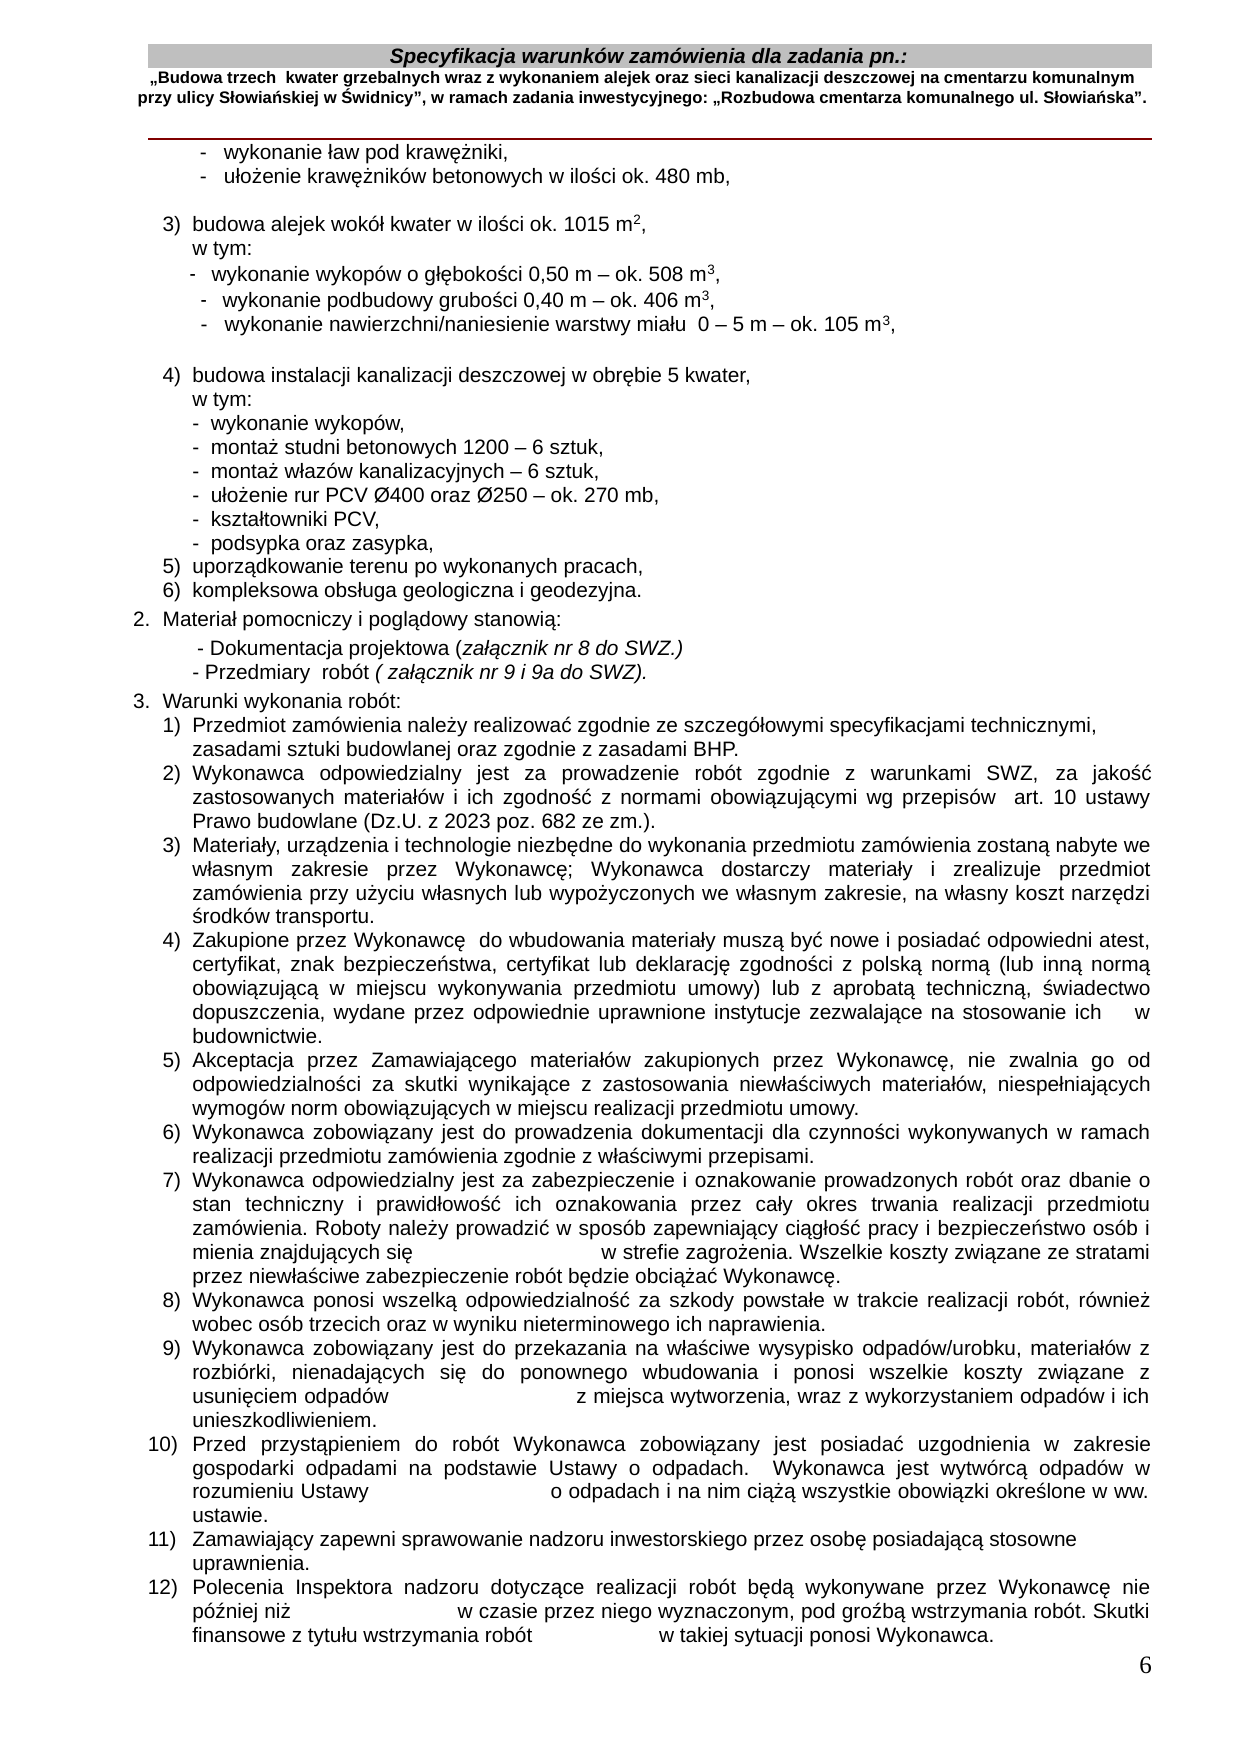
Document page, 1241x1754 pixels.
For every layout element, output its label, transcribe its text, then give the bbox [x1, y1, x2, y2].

list budowa instalacji kanalizacji deszczowej w obrębie 5 kwater, [162, 363, 1152, 387]
list Przed przystąpieniem do robót Wykonawca zobowiązany jest posiadać uzgodnienia w zakresie gospodarki odpadami na podstawie Ustawy o odpadach. Wykonawca jest wytwórcą odpadów w rozumieniu Ustawy o odpadach i na nim ciążą wszystkie obowiązki określone w ww. ustawie. [148, 1431, 1152, 1527]
text - wykonanie nawierzchni/naniesienie warstwy miału 0 – 5 m – ok. 105 m3, [148, 312, 1152, 336]
text - ułożenie rur PCV Ø400 oraz Ø250 – ok. 270 mb, [192, 482, 1152, 506]
list Zamawiający zapewni sprawowanie nadzoru inwestorskiego przez osobę posiadającą stosowne uprawnienia. [148, 1527, 1152, 1575]
text - kształtowniki PCV, [192, 506, 1152, 530]
list Wykonawca zobowiązany jest do prowadzenia dokumentacji dla czynności wykonywanych w ramach realizacji przedmiotu zamówienia zgodnie z właściwymi przepisami. [162, 1120, 1152, 1168]
list Polecenia Inspektora nadzoru dotyczące realizacji robót będą wykonywane przez Wykonawcę nie później niż w czasie przez niego wyznaczonym, pod groźbą wstrzymania robót. Skutki finansowe z tytułu wstrzymania robót w takiej sytuacji ponosi Wykonawca. [148, 1575, 1152, 1647]
list Materiały, urządzenia i technologie niezbędne do wykonania przedmiotu zamówienia zostaną nabyte we własnym zakresie przez Wykonawcę; Wykonawca dostarczy materiały i zrealizuje przedmiot zamówienia przy użyciu własnych lub wypożyczonych we własnym zakresie, na własny koszt narzędzi środków transportu. [162, 832, 1152, 928]
list budowa alejek wokół kwater w ilości ok. 1015 m2, [162, 212, 1152, 236]
text - wykonanie wykopów o głębokości 0,50 m – ok. 508 m3, [148, 259, 1152, 286]
text - montaż włazów kanalizacyjnych – 6 sztuk, [192, 458, 1152, 482]
list - Dokumentacja projektowa (załącznik nr 8 do SWZ.) [162, 636, 1152, 660]
list Materiał pomocniczy i poglądowy stanowią: [133, 607, 1152, 631]
list Warunki wykonania robót: [133, 689, 1152, 713]
list Wykonawca odpowiedzialny jest za zabezpieczenie i oznakowanie prowadzonych robót oraz dbanie o stan techniczny i prawidłowość ich oznakowania przez cały okres trwania realizacji przedmiotu zamówienia. Roboty należy prowadzić w sposób zapewniający ciągłość pracy i bezpieczeństwo osób i mienia znajdujących się w strefie zagrożenia. Wszelkie koszty związane ze stratami przez niewłaściwe zabezpieczenie robót będzie obciążać Wykonawcę. [162, 1168, 1152, 1288]
text - wykonanie wykopów, [192, 411, 1152, 434]
list Wykonawca odpowiedzialny jest za prowadzenie robót zgodnie z warunkami SWZ, za jakość zastosowanych materiałów i ich zgodność z normami obowiązującymi wg przepisów art. 10 ustawy Prawo budowlane (Dz.U. z 2023 poz. 682 ze zm.). [162, 761, 1152, 832]
list Przedmiot zamówienia należy realizować zgodnie ze szczegółowymi specyfikacjami technicznymi, zasadami sztuki budowlanej oraz zgodnie z zasadami BHP. [162, 713, 1152, 761]
list - Przedmiary robót ( załącznik nr 9 i 9a do SWZ). [192, 660, 1152, 684]
text - wykonanie ław pod krawężniki, [148, 140, 1152, 164]
list Wykonawca ponosi wszelką odpowiedzialność za szkody powstałe w trakcie realizacji robót, również wobec osób trzecich oraz w wyniku nieterminowego ich naprawienia. [162, 1288, 1152, 1336]
text w tym: [192, 236, 1152, 259]
text - montaż studni betonowych 1200 – 6 sztuk, [192, 434, 1152, 458]
text - podsypka oraz zasypka, [192, 530, 1152, 554]
list kompleksowa obsługa geologiczna i geodezyjna. [162, 578, 1152, 602]
list Wykonawca zobowiązany jest do przekazania na właściwe wysypisko odpadów/urobku, materiałów z rozbiórki, nienadających się do ponownego wbudowania i ponosi wszelkie koszty związane z usunięciem odpadów z miejsca wytworzenia, wraz z wykorzystaniem odpadów i ich unieszkodliwieniem. [162, 1336, 1152, 1431]
text - ułożenie krawężników betonowych w ilości ok. 480 mb, [148, 164, 1152, 188]
list Akceptacja przez Zamawiającego materiałów zakupionych przez Wykonawcę, nie zwalnia go od odpowiedzialności za skutki wynikające z zastosowania niewłaściwych materiałów, niespełniających wymogów norm obowiązujących w miejscu realizacji przedmiotu umowy. [162, 1048, 1152, 1120]
text w tym: [192, 387, 1152, 411]
list uporządkowanie terenu po wykonanych pracach, [162, 554, 1152, 578]
list Zakupione przez Wykonawcę do wbudowania materiały muszą być nowe i posiadać odpowiedni atest, certyfikat, znak bezpieczeństwa, certyfikat lub deklarację zgodności z polską normą (lub inną normą obowiązującą w miejscu wykonywania przedmiotu umowy) lub z aprobatą techniczną, świadectwo dopuszczenia, wydane przez odpowiednie uprawnione instytucje zezwalające na stosowanie ich w budownictwie. [162, 928, 1152, 1048]
text - wykonanie podbudowy grubości 0,40 m – ok. 406 m3, [148, 286, 1152, 312]
